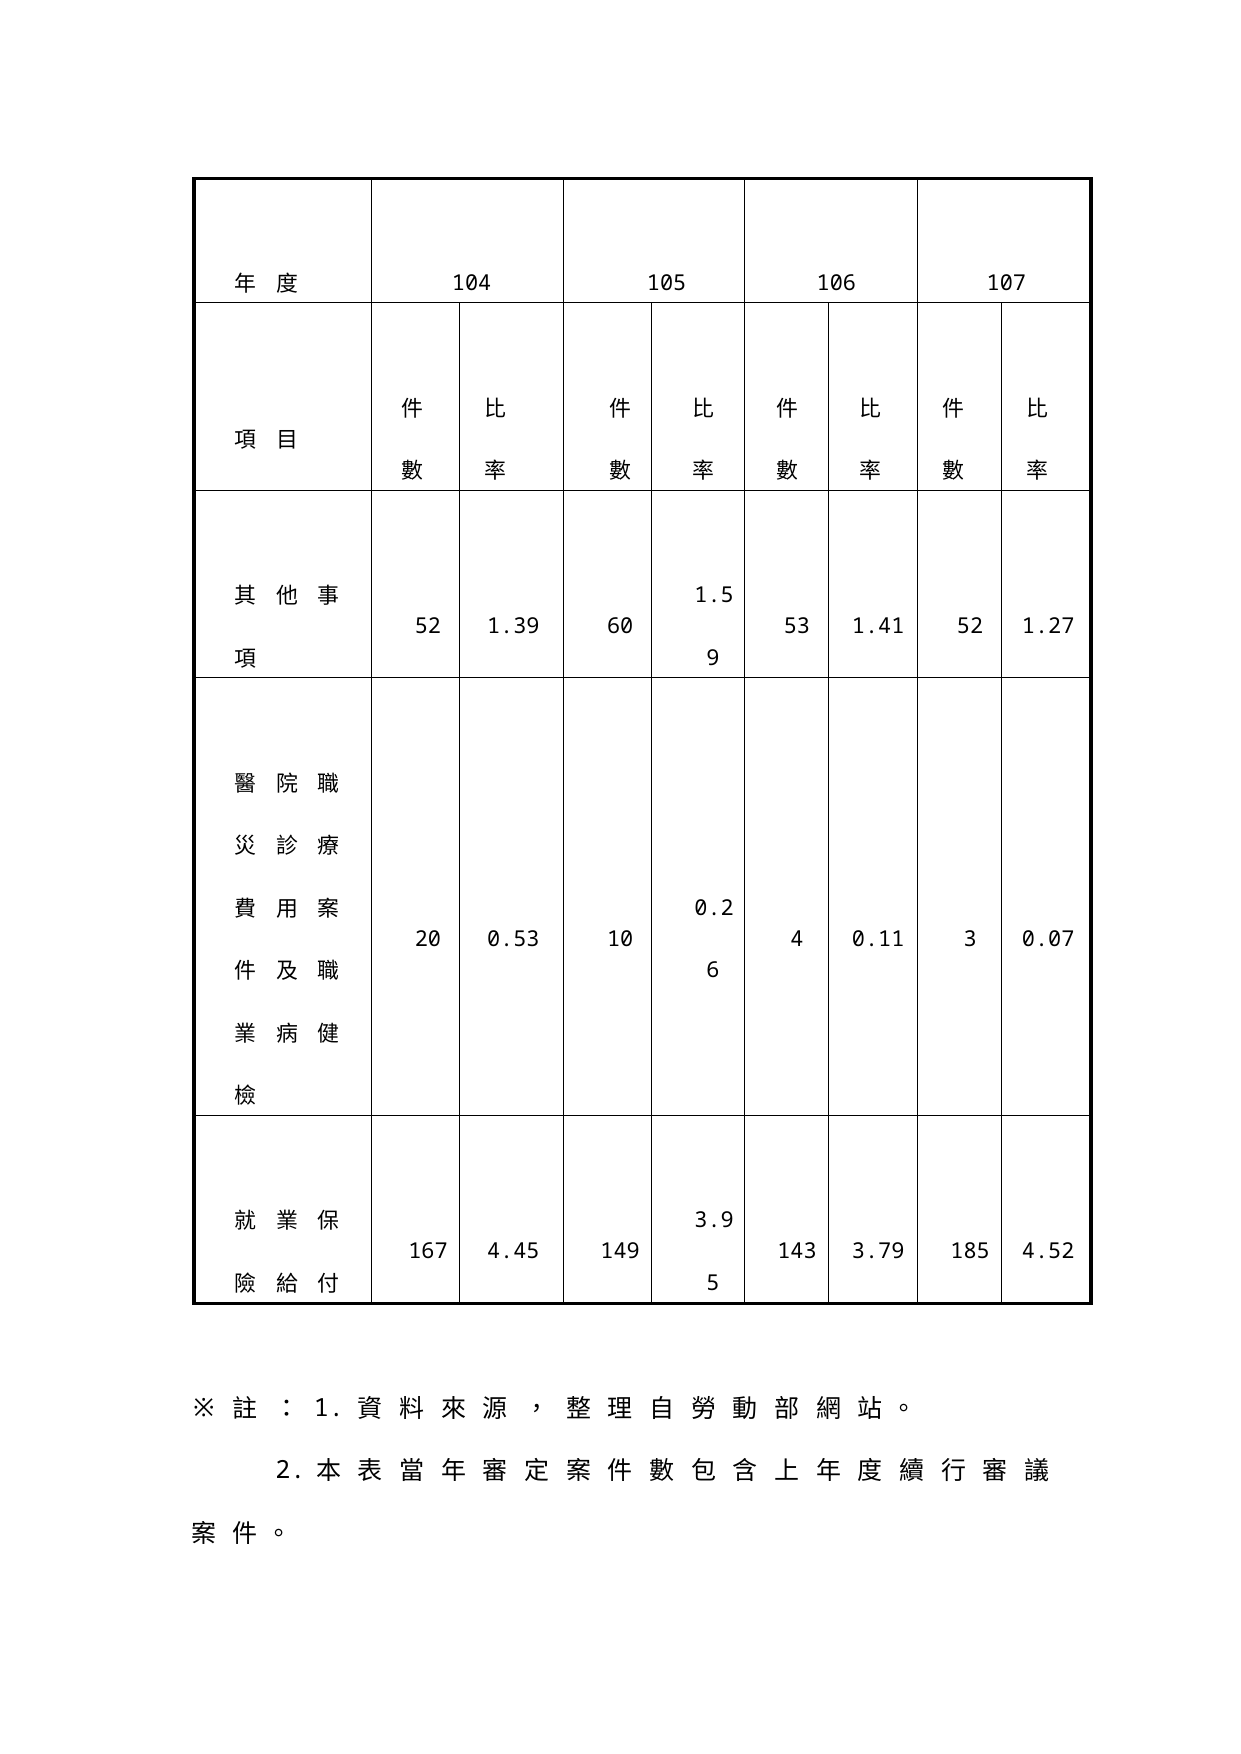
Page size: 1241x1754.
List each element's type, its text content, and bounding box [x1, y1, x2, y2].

table_header 104 [372, 180, 563, 302]
table_cell 167 [372, 1116, 459, 1302]
table_cell 185 [918, 1116, 1001, 1302]
table_cell 0.53 [460, 678, 563, 1115]
table_cell 52 [918, 491, 1001, 677]
text 2.本表當年審定案件數包含上年度續行審議案件。 [183, 1427, 1058, 1552]
table_cell 143 [745, 1116, 828, 1302]
table_header 106 [745, 180, 917, 302]
table_header 107 [918, 180, 1089, 302]
table_header 年度 [196, 180, 371, 302]
table_cell 149 [564, 1116, 651, 1302]
table_cell 1.27 [1002, 491, 1089, 677]
table_cell 就業保險給付 [196, 1116, 371, 1302]
table_cell 醫院職災診療費用案件及職業病健檢 [196, 678, 371, 1115]
table_cell 比率 [460, 303, 563, 490]
table_cell 3.79 [829, 1116, 917, 1302]
table_cell 1.41 [829, 491, 917, 677]
table_cell 1.39 [460, 491, 563, 677]
table_cell 3 [918, 678, 1001, 1115]
table_cell 0.11 [829, 678, 917, 1115]
table_cell 件數 [745, 303, 828, 490]
table_cell 比率 [1002, 303, 1089, 490]
table_cell 項目 [196, 303, 371, 490]
table_cell 0.07 [1002, 678, 1089, 1115]
table_cell 20 [372, 678, 459, 1115]
table_cell 4.45 [460, 1116, 563, 1302]
table_header 105 [564, 180, 744, 302]
table_cell 4 [745, 678, 828, 1115]
table_cell 0.26 [652, 678, 744, 1115]
text ※註：1.資料來源，整理自勞動部網站。 [183, 1365, 1058, 1427]
table_cell 53 [745, 491, 828, 677]
table_cell 60 [564, 491, 651, 677]
table_cell 比率 [652, 303, 744, 490]
table_cell 件數 [372, 303, 459, 490]
table_cell 52 [372, 491, 459, 677]
table_cell 比率 [829, 303, 917, 490]
table_cell 其他事項 [196, 491, 371, 677]
table_cell 10 [564, 678, 651, 1115]
table_cell 3.95 [652, 1116, 744, 1302]
table_cell 件數 [918, 303, 1001, 490]
table_cell 1.59 [652, 491, 744, 677]
table_cell 4.52 [1002, 1116, 1089, 1302]
table_cell 件數 [564, 303, 651, 490]
